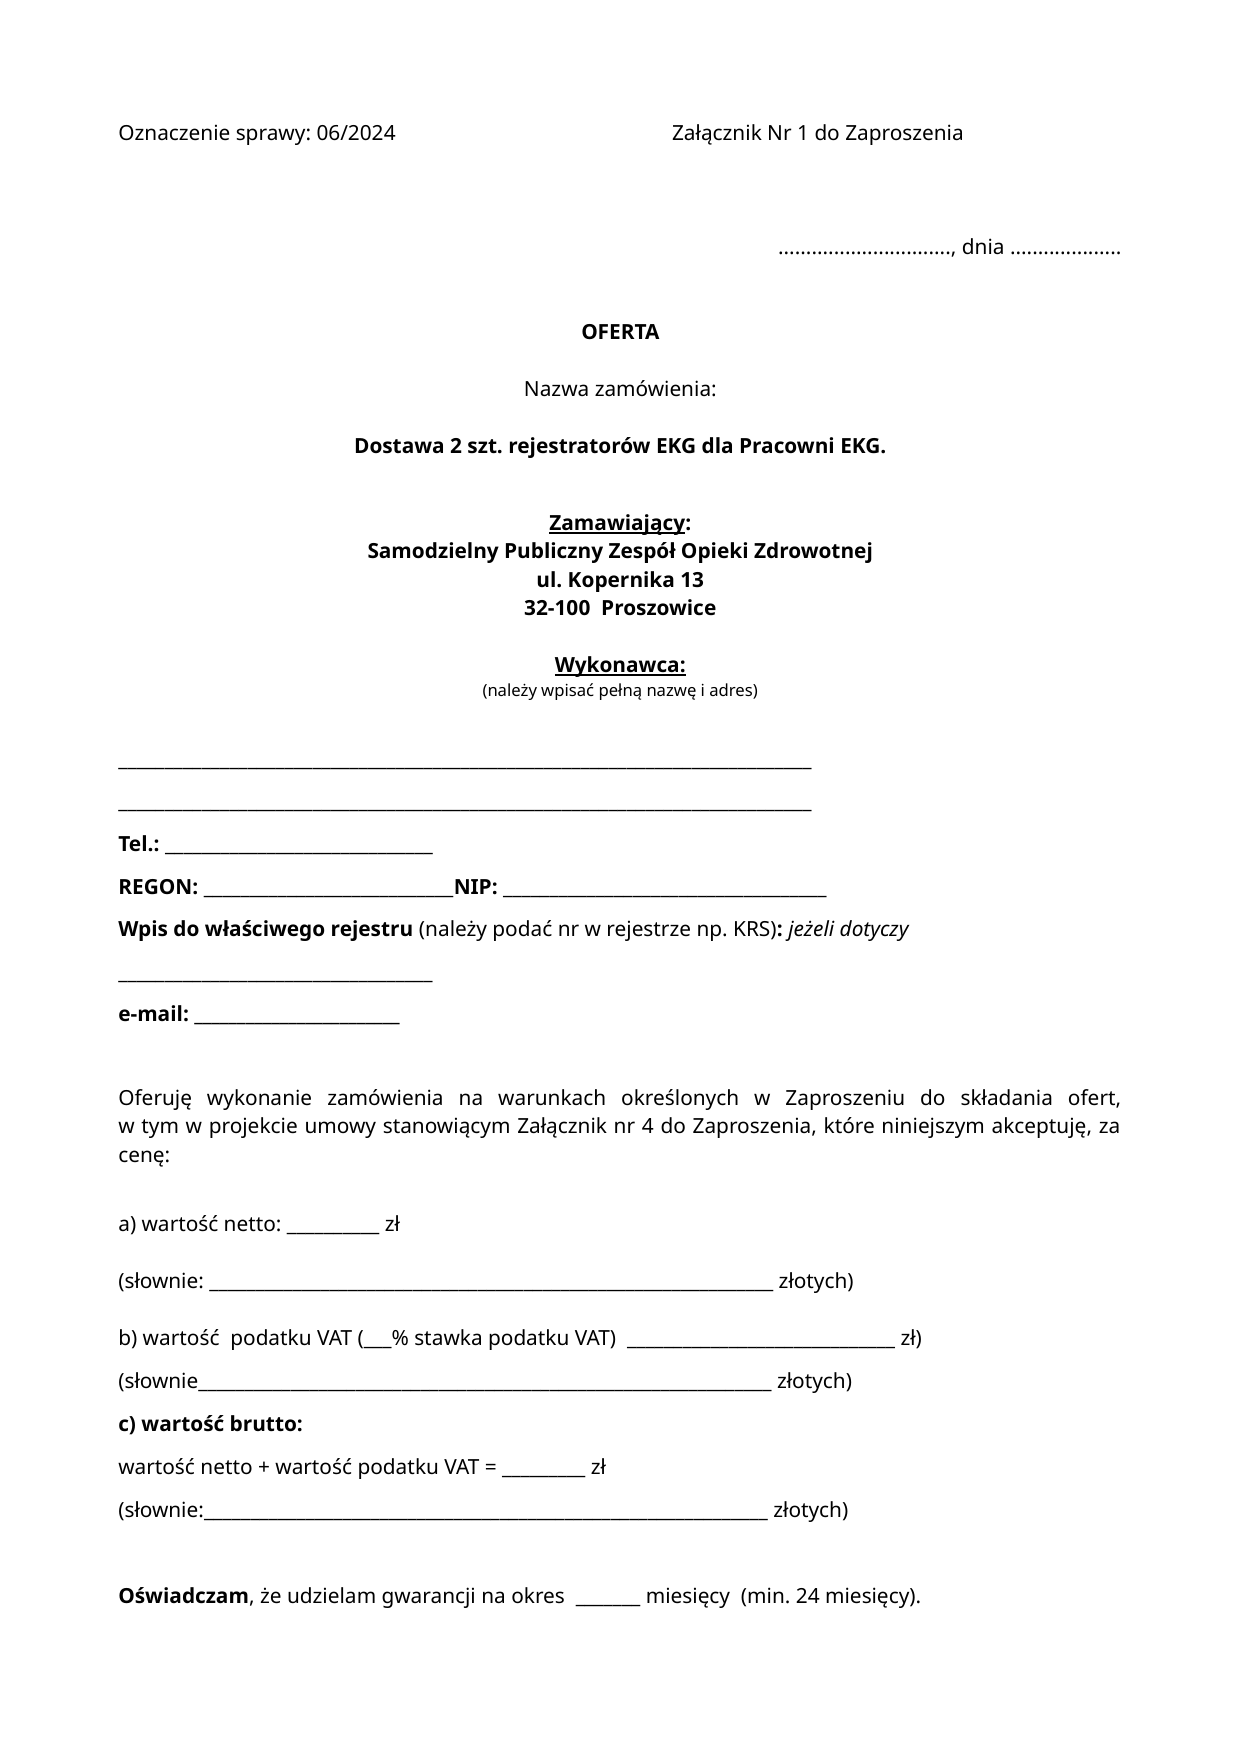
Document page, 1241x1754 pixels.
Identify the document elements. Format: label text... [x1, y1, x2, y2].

text Wpis do właściwego rejestru (należy podać nr w rejestrze np. KRS): jeżeli dotyczy [118, 914, 1077, 943]
text (słownie______________________________________________________________ złotych) [118, 1366, 1122, 1394]
text a) wartość netto: __________ zł [118, 1209, 1122, 1238]
text __________________________________ [118, 957, 1077, 985]
text Samodzielny Publiczny Zespół Opieki Zdrowotnej [118, 536, 1122, 565]
text ___________________________________________________________________________ [118, 744, 1122, 772]
text wartość netto + wartość podatku VAT = _________ zł [118, 1452, 1122, 1481]
text b) wartość podatku VAT (___% stawka podatku VAT) _____________________________ zł) [118, 1323, 1122, 1352]
text Oświadczam, że udzielam gwarancji na okres _______ miesięcy (min. 24 miesięcy). [118, 1581, 1122, 1610]
text 32-100 Proszowice [118, 593, 1122, 622]
text Oznaczenie sprawy: 06/2024 Załącznik Nr 1 do Zaproszenia [118, 118, 1122, 147]
text (należy wpisać pełną nazwę i adres) [118, 679, 1122, 701]
text ul. Kopernika 13 [118, 565, 1122, 593]
text c) wartość brutto: [118, 1409, 1122, 1438]
text Nazwa zamówienia: [118, 374, 1122, 402]
text e-mail: ________________________ [118, 999, 1122, 1028]
text (słownie:_____________________________________________________________ złotych) [118, 1495, 1122, 1524]
text (słownie: _____________________________________________________________ złotych) [118, 1266, 1122, 1295]
text ..............................., dnia .................... [118, 232, 1122, 260]
text ___________________________________________________________________________ [118, 787, 1122, 815]
text Dostawa 2 szt. rejestratorów EKG dla Pracowni EKG. [118, 431, 1122, 459]
text Tel.: _____________________________ [118, 829, 1122, 858]
text Zamawiający: [118, 508, 1122, 536]
text Wykonawca: [118, 650, 1122, 679]
text OFERTA [118, 317, 1122, 346]
text REGON: ___________________________NIP: ___________________________________ [118, 872, 1122, 900]
text Oferuję wykonanie zamówienia na warunkach określonych w Zaproszeniu do składania ofert, w tym w projekcie umowy stanowiącym Załącznik nr 4 do Zaproszenia, które niniejszym akceptuję, za cenę: [118, 1083, 1122, 1168]
